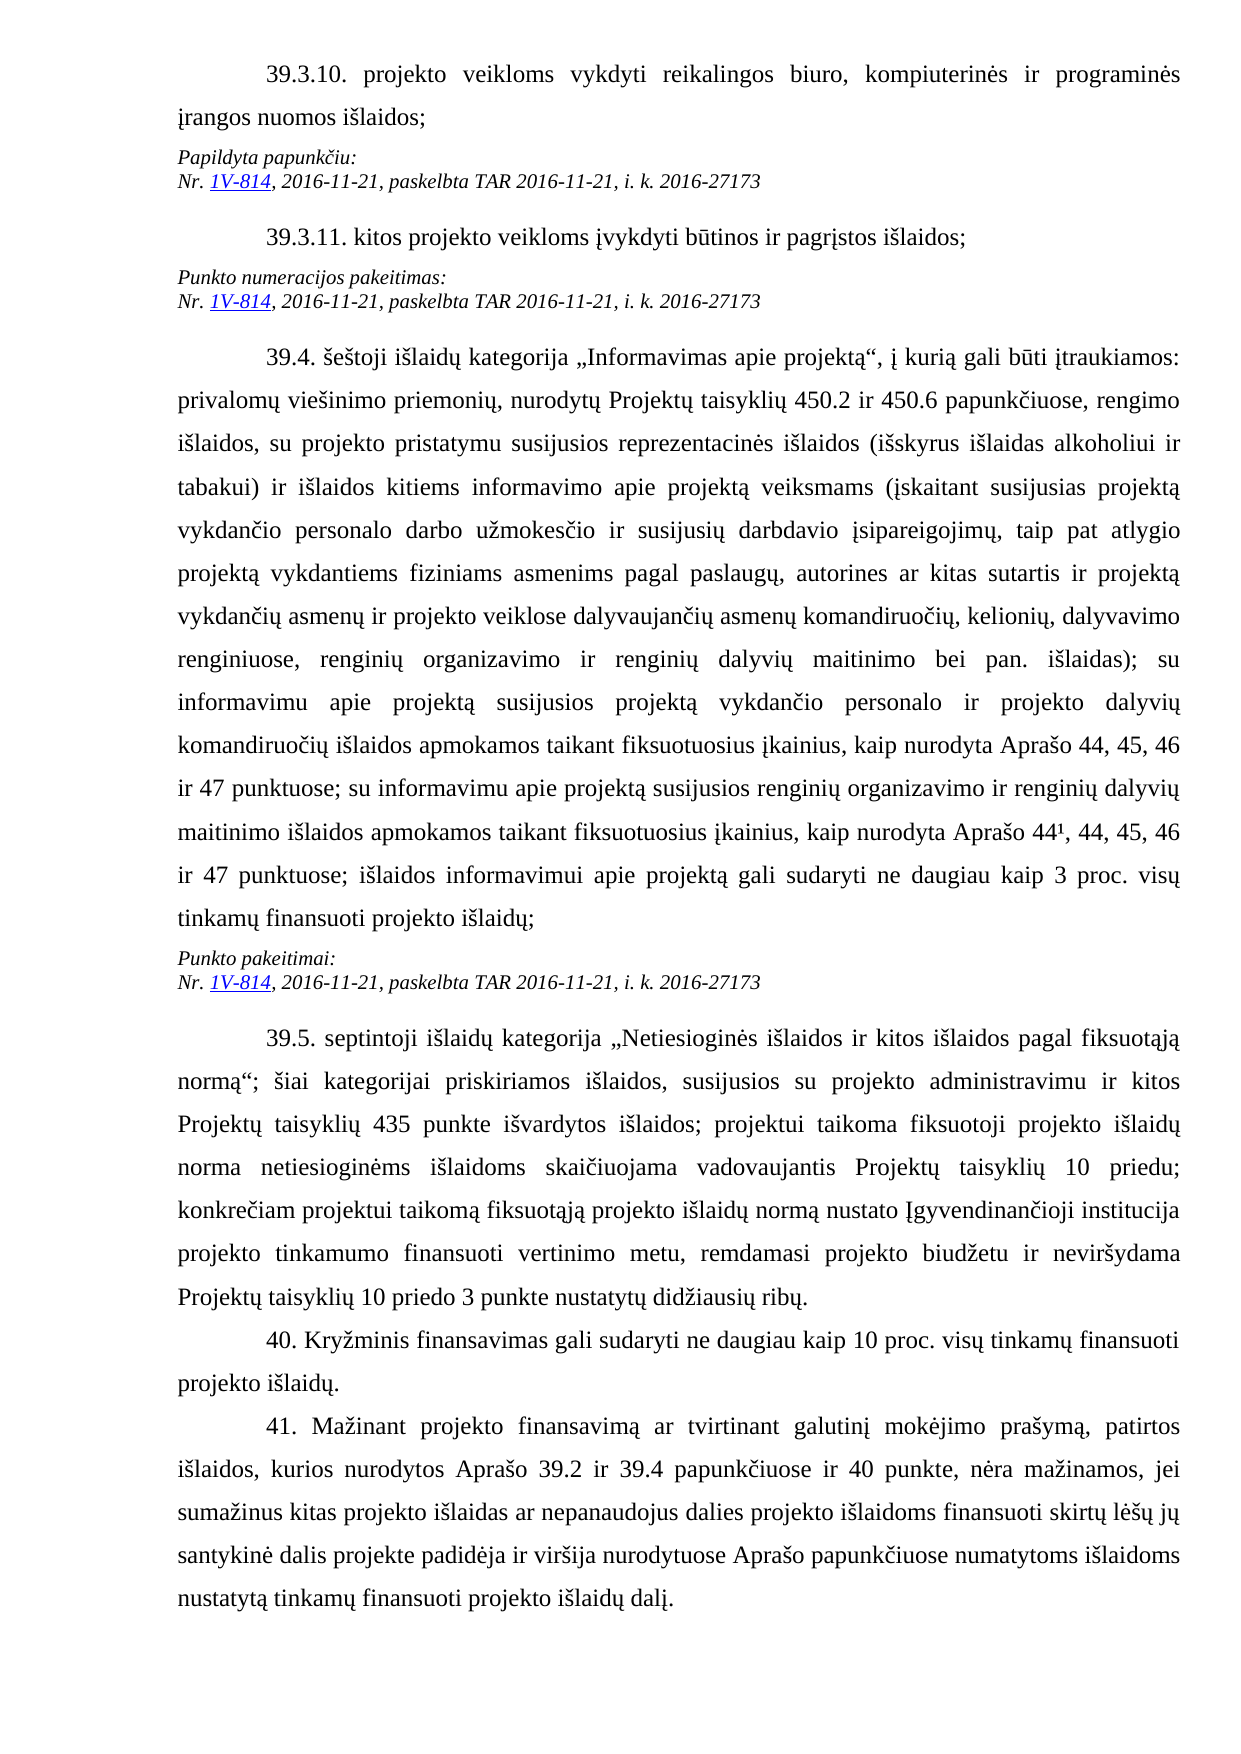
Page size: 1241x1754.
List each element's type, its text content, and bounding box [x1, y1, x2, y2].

text 39.5. septintoji išlaidų kategorija „Netiesioginės išlaidos ir kitos išlaidos pagal fiksuotąją normą“; šiai kategorijai priskiriamos išlaidos, susijusios su projekto administravimu ir kitos Projektų taisyklių 435 punkte išvardytos išlaidos; projektui taikoma fiksuotoji projekto išlaidų norma netiesioginėms išlaidoms skaičiuojama vadovaujantis Projektų taisyklių 10 priedu; konkrečiam projektui taikomą fiksuotąją projekto išlaidų normą nustato Įgyvendinančioji institucija projekto tinkamumo finansuoti vertinimo metu, remdamasi projekto biudžetu ir neviršydama Projektų taisyklių 10 priedo 3 punkte nustatytų didžiausių ribų. [177, 1023, 1181, 1310]
text Nr. 1V-814, 2016-11-21, paskelbta TAR 2016-11-21, i. k. 2016-27173 [177, 970, 1181, 994]
text Nr. 1V-814, 2016-11-21, paskelbta TAR 2016-11-21, i. k. 2016-27173 [177, 169, 1181, 193]
text Punkto numeracijos pakeitimas: [177, 265, 1181, 289]
text 40. Kryžminis finansavimas gali sudaryti ne daugiau kaip 10 proc. visų tinkamų finansuoti projekto išlaidų. [177, 1325, 1181, 1397]
text 39.3.11. kitos projekto veikloms įvykdyti būtinos ir pagrįstos išlaidos; [177, 222, 1181, 251]
text 39.4. šeštoji išlaidų kategorija „Informavimas apie projektą“, į kurią gali būti įtraukiamos: privalomų viešinimo priemonių, nurodytų Projektų taisyklių 450.2 ir 450.6 papunkčiuose, rengimo išlaidos, su projekto pristatymu susijusios reprezentacinės išlaidos (išskyrus išlaidas alkoholiui ir tabakui) ir išlaidos kitiems informavimo apie projektą veiksmams (įskaitant susijusias projektą vykdančio personalo darbo užmokesčio ir susijusių darbdavio įsipareigojimų, taip pat atlygio projektą vykdantiems fiziniams asmenims pagal paslaugų, autorines ar kitas sutartis ir projektą vykdančių asmenų ir projekto veiklose dalyvaujančių asmenų komandiruočių, kelionių, dalyvavimo renginiuose, renginių organizavimo ir renginių dalyvių maitinimo bei pan. išlaidas); su informavimu apie projektą susijusios projektą vykdančio personalo ir projekto dalyvių komandiruočių išlaidos apmokamos taikant fiksuotuosius įkainius, kaip nurodyta Aprašo 44, 45, 46 ir 47 punktuose; su informavimu apie projektą susijusios renginių organizavimo ir renginių dalyvių maitinimo išlaidos apmokamos taikant fiksuotuosius įkainius, kaip nurodyta Aprašo 44¹, 44, 45, 46 ir 47 punktuose; išlaidos informavimui apie projektą gali sudaryti ne daugiau kaip 3 proc. visų tinkamų finansuoti projekto išlaidų; [177, 342, 1181, 932]
text 39.3.10. projekto veikloms vykdyti reikalingos biuro, kompiuterinės ir programinės įrangos nuomos išlaidos; [177, 59, 1181, 131]
text Papildyta papunkčiu: [177, 145, 1181, 169]
text Punkto pakeitimai: [177, 946, 1181, 970]
text 41. Mažinant projekto finansavimą ar tvirtinant galutinį mokėjimo prašymą, patirtos išlaidos, kurios nurodytos Aprašo 39.2 ir 39.4 papunkčiuose ir 40 punkte, nėra mažinamos, jei sumažinus kitas projekto išlaidas ar nepanaudojus dalies projekto išlaidoms finansuoti skirtų lėšų jų santykinė dalis projekte padidėja ir viršija nurodytuose Aprašo papunkčiuose numatytoms išlaidoms nustatytą tinkamų finansuoti projekto išlaidų dalį. [177, 1411, 1181, 1612]
text Nr. 1V-814, 2016-11-21, paskelbta TAR 2016-11-21, i. k. 2016-27173 [177, 289, 1181, 313]
